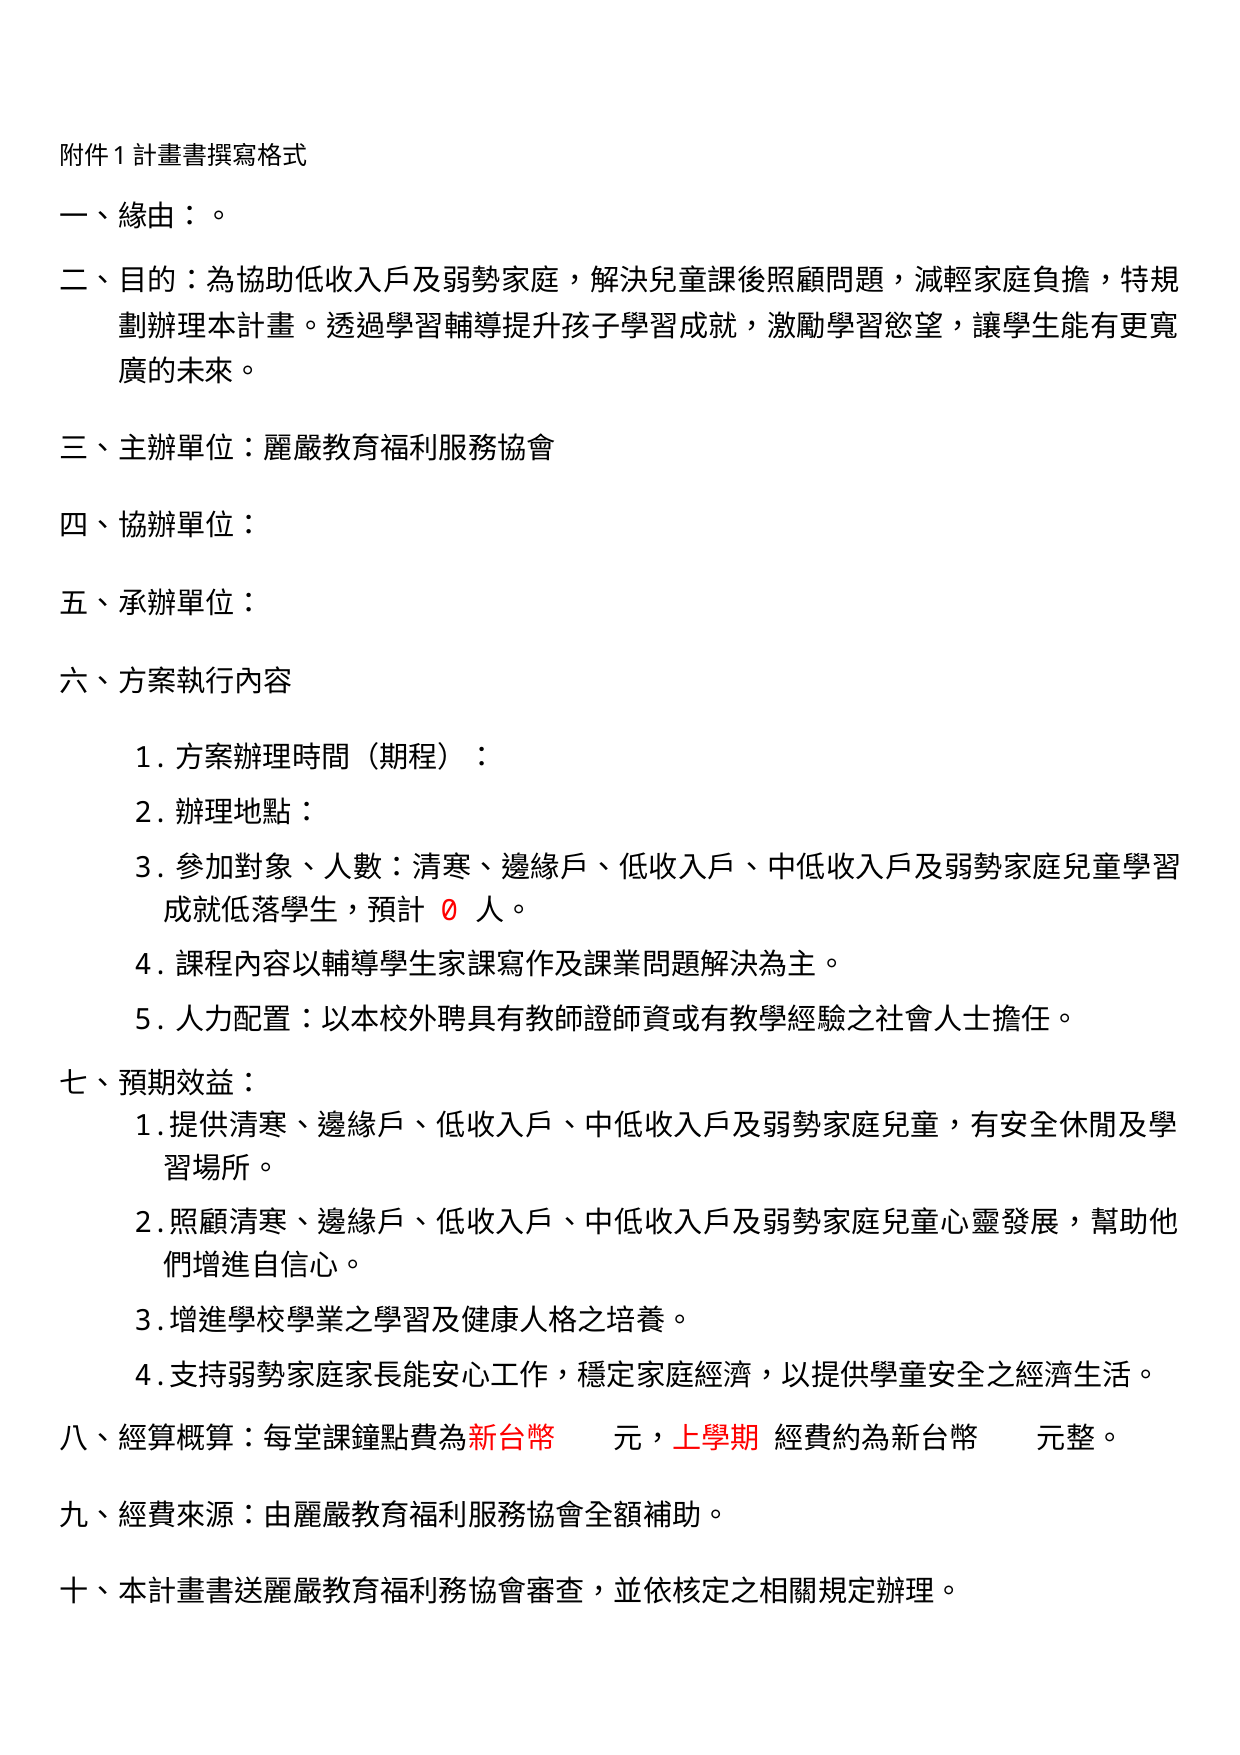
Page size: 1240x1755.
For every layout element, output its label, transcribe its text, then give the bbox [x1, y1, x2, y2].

text 3.參加對象、人數：清寒、邊緣戶、低收入戶、中低收入戶及弱勢家庭兒童學習成就低落學生，預計 0 人。 [134, 844, 1181, 928]
text 四、協辦單位： [59, 502, 1020, 544]
text 附件1計畫書撰寫格式 [59, 134, 1181, 172]
text 十、本計畫書送麗嚴教育福利務協會審查，並依核定之相關規定辦理。 [59, 1568, 1181, 1610]
text 三、主辦單位：麗嚴教育福利服務協會 [59, 424, 1021, 467]
text 六、方案執行內容 [59, 657, 1181, 700]
text 七、預期效益： [59, 1056, 1181, 1102]
text 3.增進學校學業之學習及健康人格之培養。 [134, 1296, 1181, 1338]
text 2.照顧清寒、邊緣戶、低收入戶、中低收入戶及弱勢家庭兒童心靈發展，幫助他們增進自信心。 [134, 1199, 1181, 1284]
text 4.支持弱勢家庭家長能安心工作，穩定家庭經濟，以提供學童安全之經濟生活。 [134, 1351, 1181, 1393]
text 4.課程內容以輔導學生家課寫作及課業問題解決為主。 [134, 941, 1181, 983]
text 二、目的：為協助低收入戶及弱勢家庭，解決兒童課後照顧問題，減輕家庭負擔，特規劃辦理本計畫。透過學習輔導提升孩子學習成就，激勵學習慾望，讓學生能有更寬廣的未來。 [59, 253, 1181, 390]
text 2.辦理地點： [134, 789, 1181, 831]
text 五、承辦單位： [59, 579, 1020, 622]
text 1.方案辦理時間（期程）： [134, 734, 1181, 776]
text 一、緣由：。 [59, 189, 1181, 235]
text 九、經費來源：由麗嚴教育福利服務協會全額補助。 [59, 1491, 1181, 1533]
text 八、經算概算：每堂課鐘點費為新台幣 元，上學期 經費約為新台幣 元整。 [59, 1411, 1181, 1457]
text 5.人力配置：以本校外聘具有教師證師資或有教學經驗之社會人士擔任。 [134, 996, 1181, 1038]
text 1.提供清寒、邊緣戶、低收入戶、中低收入戶及弱勢家庭兒童，有安全休閒及學習場所。 [134, 1102, 1181, 1186]
